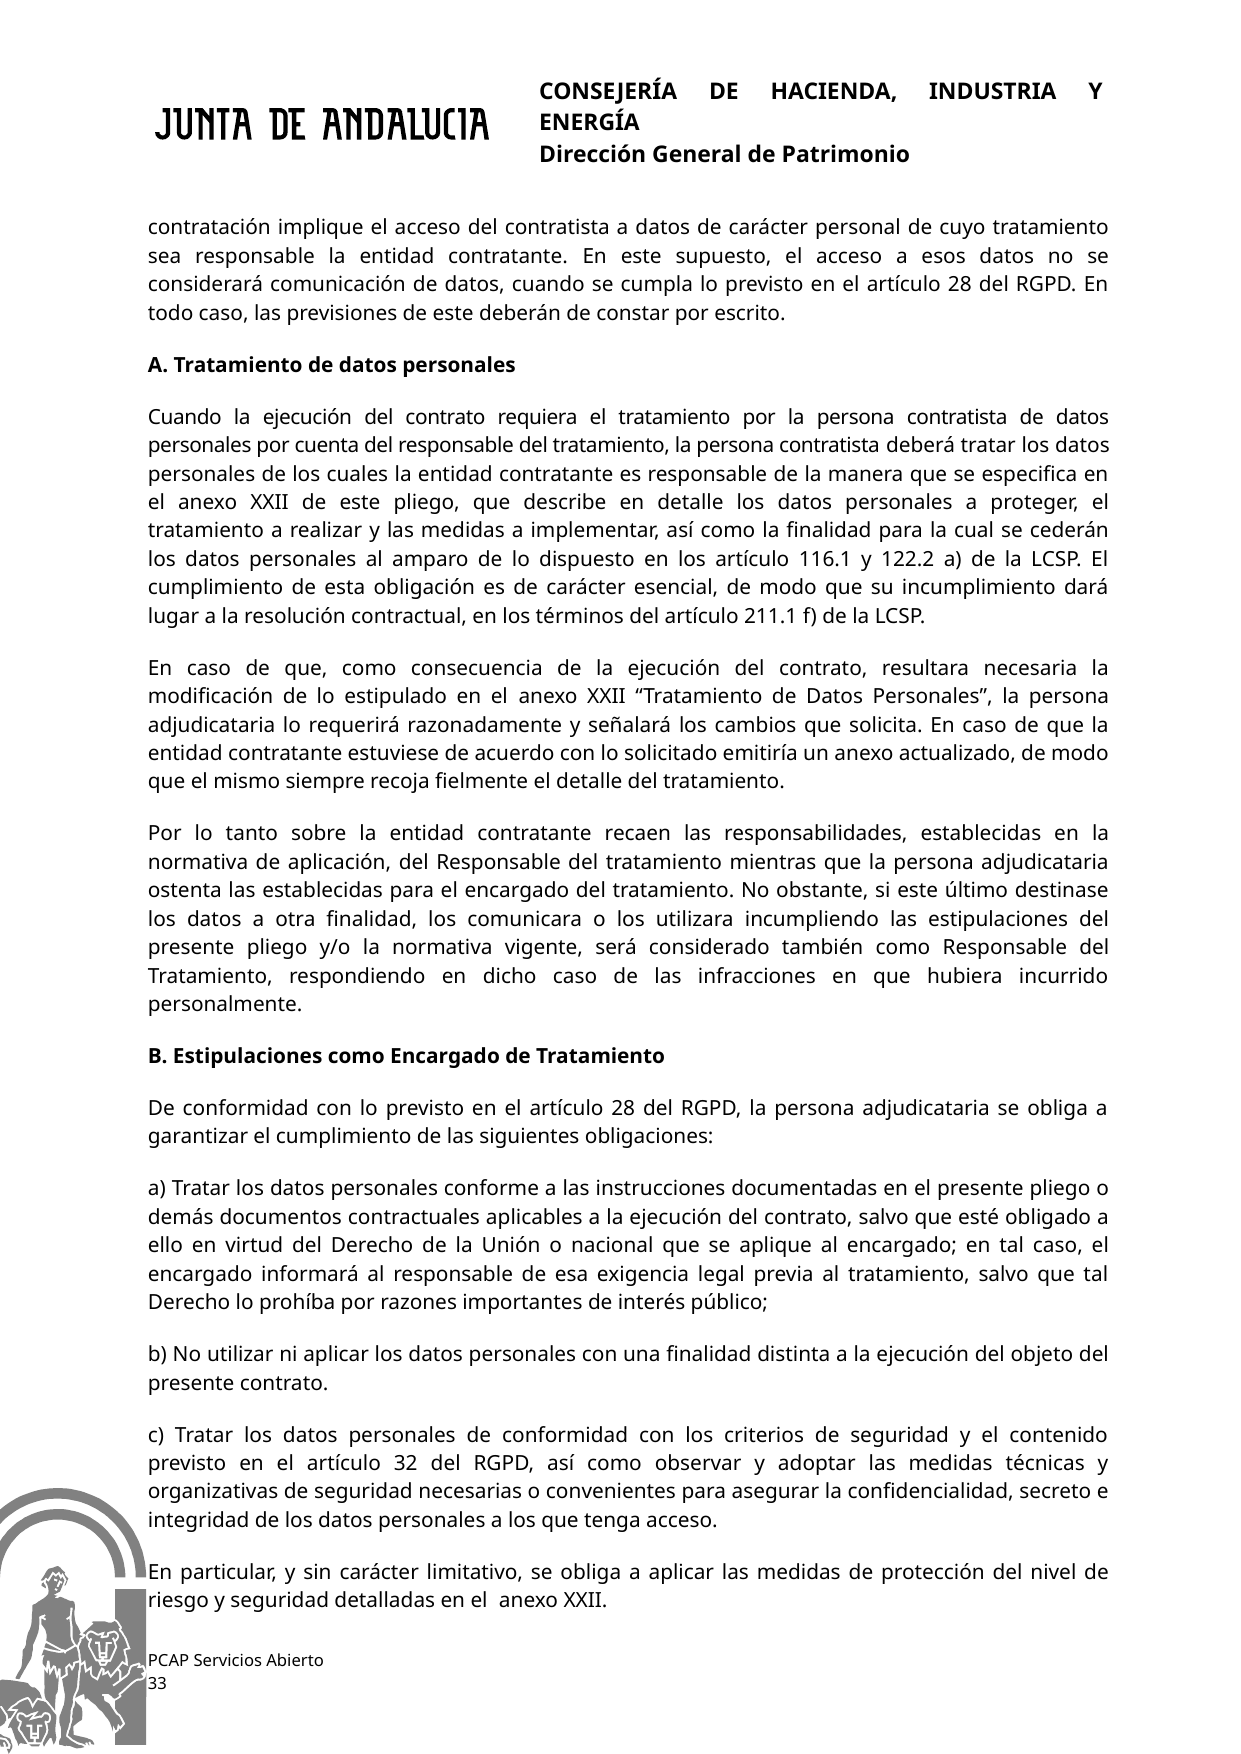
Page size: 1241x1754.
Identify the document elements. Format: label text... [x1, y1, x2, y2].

text c) Tratar los datos personales de conformidad con los criterios de seguridad y el contenido previsto en el artículo 32 del RGPD, así como observar y adoptar las medidas técnicas y organizativas de seguridad necesarias o convenientes para asegurar la confidencialidad, secreto e integridad de los datos personales a los que tenga acceso. [148, 1420, 1110, 1533]
text b) No utilizar ni aplicar los datos personales con una finalidad distinta a la ejecución del objeto del presente contrato. [148, 1339, 1110, 1396]
text a) Tratar los datos personales conforme a las instrucciones documentadas en el presente pliego o demás documentos contractuales aplicables a la ejecución del contrato, salvo que esté obligado a ello en virtud del Derecho de la Unión o nacional que se aplique al encargado; en tal caso, el encargado informará al responsable de esa exigencia legal previa al tratamiento, salvo que tal Derecho lo prohíba por razones importantes de interés público; [148, 1173, 1110, 1316]
text En particular, y sin carácter limitativo, se obliga a aplicar las medidas de protección del nivel de riesgo y seguridad detalladas en el anexo XXII. [151, 1557, 1110, 1614]
text De conformidad con lo previsto en el artículo 28 del RGPD, la persona adjudicataria se obliga a garantizar el cumplimiento de las siguientes obligaciones: [148, 1093, 1110, 1150]
text Cuando la ejecución del contrato requiera el tratamiento por la persona contratista de datos personales por cuenta del responsable del tratamiento, la persona contratista deberá tratar los datos personales de los cuales la entidad contratante es responsable de la manera que se especifica en el anexo XXII de este pliego, que describe en detalle los datos personales a proteger, el tratamiento a realizar y las medidas a implementar, así como la finalidad para la cual se cederán los datos personales al amparo de lo dispuesto en los artículo 116.1 y 122.2 a) de la LCSP. El cumplimiento de esta obligación es de carácter esencial, de modo que su incumplimiento dará lugar a la resolución contractual, en los términos del artículo 211.1 f) de la LCSP. [148, 402, 1110, 629]
text En caso de que, como consecuencia de la ejecución del contrato, resultara necesaria la modificación de lo estipulado en el anexo XXII “Tratamiento de Datos Personales”, la persona adjudicataria lo requerirá razonadamente y señalará los cambios que solicita. En caso de que la entidad contratante estuviese de acuerdo con lo solicitado emitiría un anexo actualizado, de modo que el mismo siempre recoja fielmente el detalle del tratamiento. [148, 653, 1110, 795]
text A. Tratamiento de datos personales [148, 350, 1110, 378]
text Por lo tanto sobre la entidad contratante recaen las responsabilidades, establecidas en la normativa de aplicación, del Responsable del tratamiento mientras que la persona adjudicataria ostenta las establecidas para el encargado del tratamiento. No obstante, si este último destinase los datos a otra finalidad, los comunicara o los utilizara incumpliendo las estipulaciones del presente pliego y/o la normativa vigente, será considerado también como Responsable del Tratamiento, respondiendo en dicho caso de las infracciones en que hubiera incurrido personalmente. [148, 818, 1110, 1018]
text B. Estipulaciones como Encargado de Tratamiento [148, 1041, 1110, 1069]
text Para ello, y en aplicación de la disposición adicional vigésima quinta de la Ley 9/2017, la persona contratista tendrá la consideración de encargado del tratamiento en los el caso en que la contratación implique el acceso del contratista a datos de carácter personal de cuyo tratamiento sea responsable la entidad contratante. En este supuesto, el acceso a esos datos no se considerará comunicación de datos, cuando se cumpla lo previsto en el artículo 28 del RGPD. En todo caso, las previsiones de este deberán de constar por escrito. [148, 212, 1110, 326]
